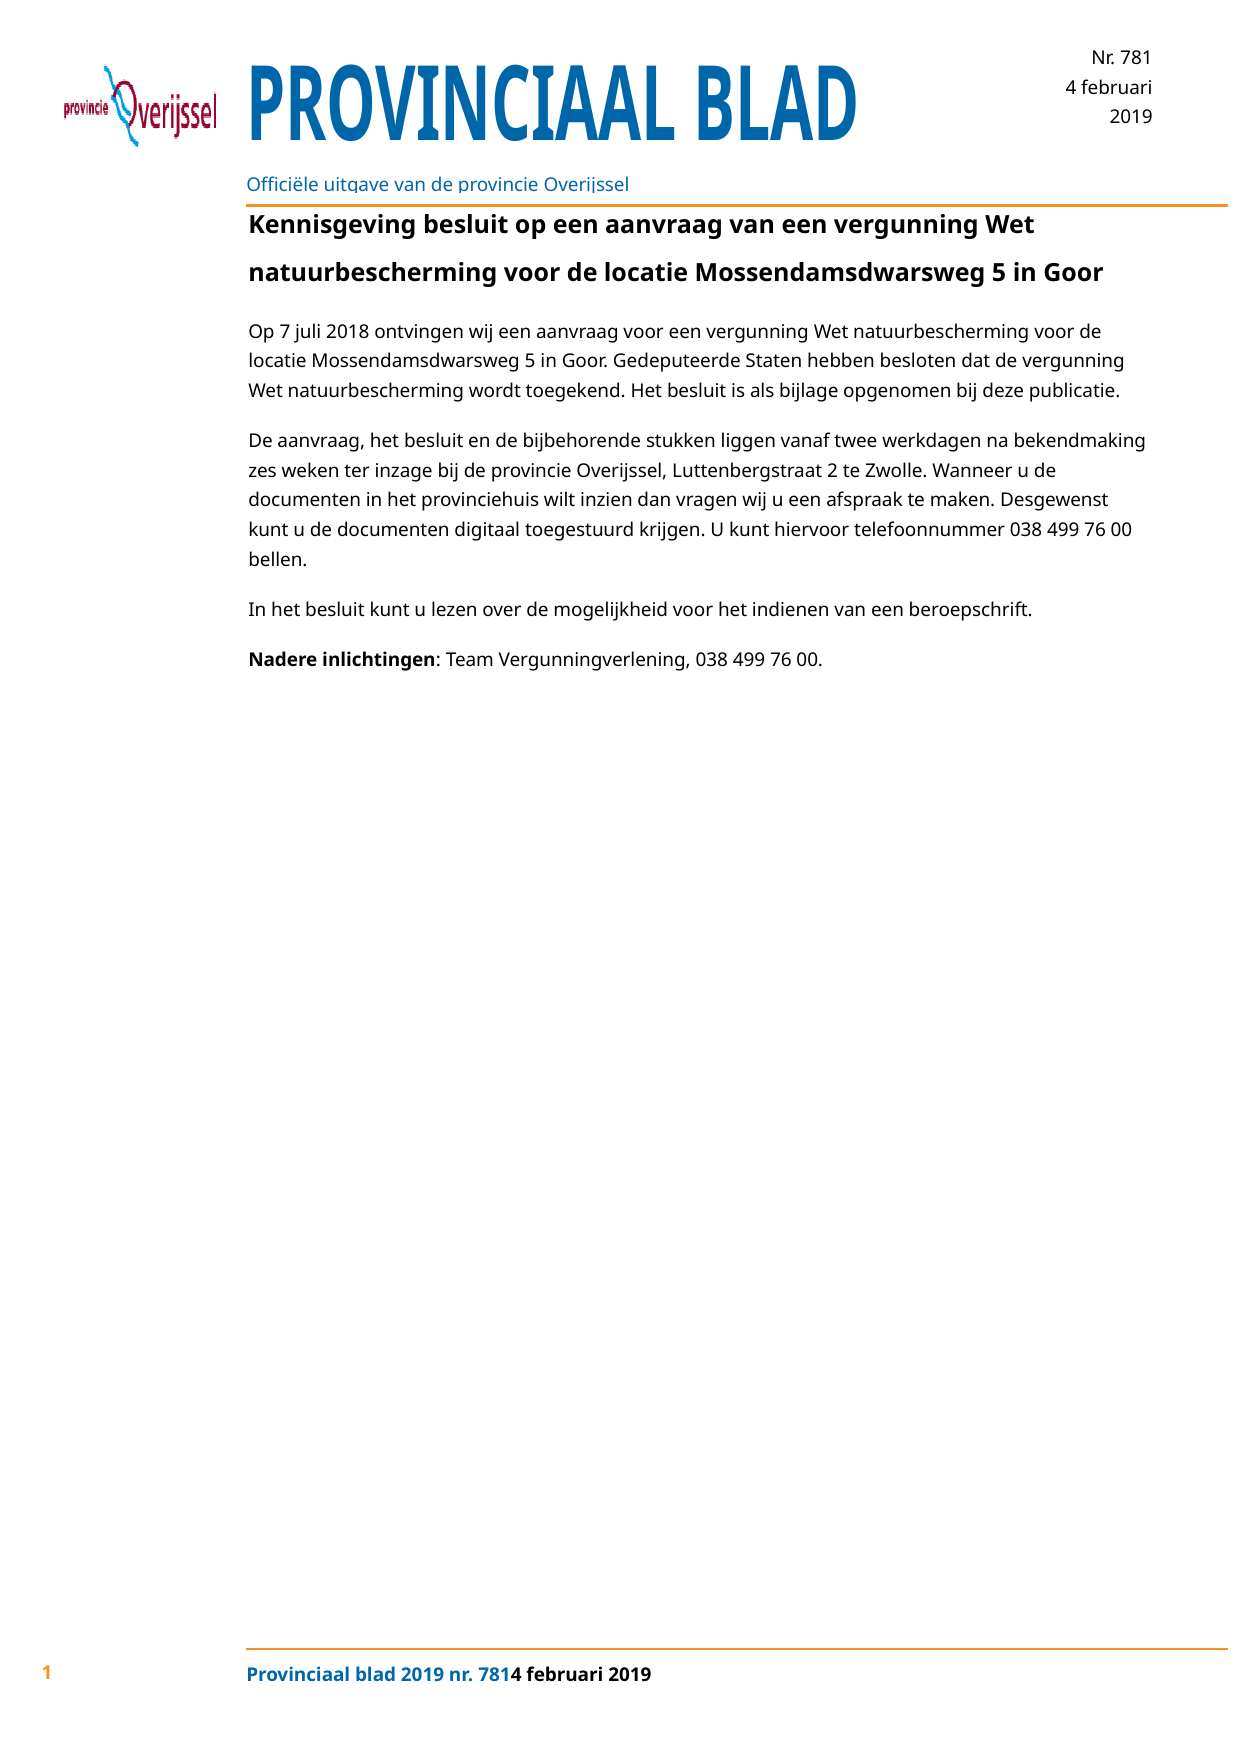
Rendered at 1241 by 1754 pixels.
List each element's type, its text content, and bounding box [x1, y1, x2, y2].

text Kennisgeving besluit op een aanvraag van een vergunning Wet natuurbescherming voor de locatie Mossendamsdwarsweg 5 in Goor [248, 207, 1152, 288]
text In het besluit kunt u lezen over de mogelijkheid voor het indienen van een beroepschrift. [248, 596, 1152, 622]
text Op 7 juli 2018 ontvingen wij een aanvraag voor een vergunning Wet natuurbescherming voor de locatie Mossendamsdwarsweg 5 in Goor. Gedeputeerde Staten hebben besloten dat de vergunning Wet natuurbescherming wordt toegekend. Het besluit is als bijlage opgenomen bij deze publicatie. [248, 318, 1152, 403]
picture [41, 47, 231, 172]
text Nadere inlichtingen: Team Vergunningverlening, 038 499 76 00. [248, 647, 1152, 672]
text De aanvraag, het besluit en de bijbehorende stukken liggen vanaf twee werkdagen na bekendmaking zes weken ter inzage bij de provincie Overijssel, Luttenbergstraat 2 te Zwolle. Wanneer u de documenten in het provinciehuis wilt inzien dan vragen wij u een afspraak te maken. Desgewenst kunt u de documenten digitaal toegestuurd krijgen. U kunt hiervoor telefoonnummer 038 499 76 00 bellen. [248, 427, 1152, 572]
